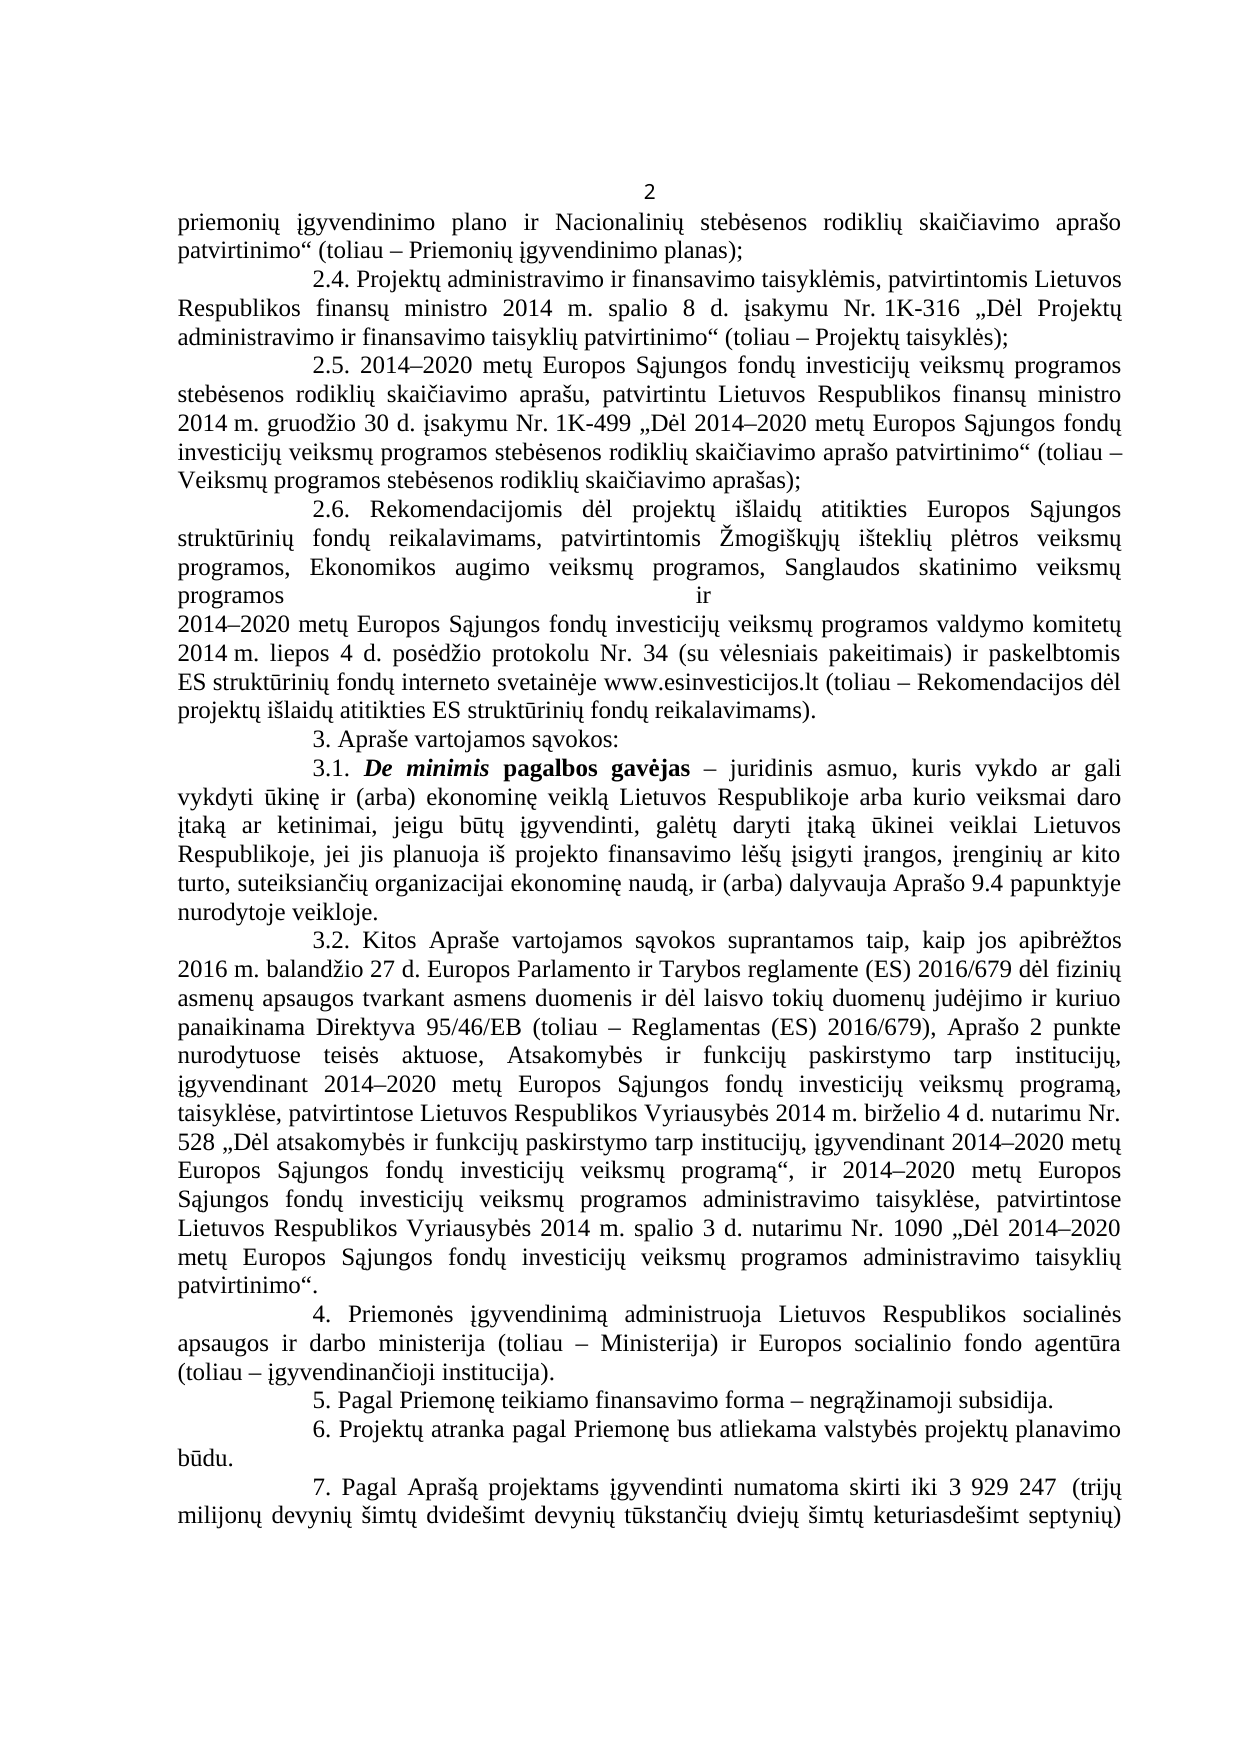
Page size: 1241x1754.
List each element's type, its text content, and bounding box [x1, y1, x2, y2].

text 2.5. 2014–2020 metų Europos Sąjungos fondų investicijų veiksmų programos stebėsenos rodiklių skaičiavimo aprašu, patvirtintu Lietuvos Respublikos finansų ministro 2014 m. gruodžio 30 d. įsakymu Nr. 1K-499 „Dėl 2014–2020 metų Europos Sąjungos fondų investicijų veiksmų programos stebėsenos rodiklių skaičiavimo aprašo patvirtinimo“ (toliau – Veiksmų programos stebėsenos rodiklių skaičiavimo aprašas); [177, 350, 1122, 494]
text 3. Apraše vartojamos sąvokos: [177, 724, 1122, 753]
text 2.4. Projektų administravimo ir finansavimo taisyklėmis, patvirtintomis Lietuvos Respublikos finansų ministro 2014 m. spalio 8 d. įsakymu Nr. 1K-316 „Dėl Projektų administravimo ir finansavimo taisyklių patvirtinimo“ (toliau – Projektų taisyklės); [177, 264, 1122, 350]
text 7. Pagal Aprašą projektams įgyvendinti numatoma skirti iki 3 929 247 (trijų milijonų devynių šimtų dvidešimt devynių tūkstančių dviejų šimtų keturiasdešimt septynių) [177, 1472, 1122, 1529]
text 5. Pagal Priemonę teikiamo finansavimo forma – negrąžinamoji subsidija. [177, 1385, 1122, 1414]
text 2.6. Rekomendacijomis dėl projektų išlaidų atitikties Europos Sąjungos struktūrinių fondų reikalavimams, patvirtintomis Žmogiškųjų išteklių plėtros veiksmų programos, Ekonomikos augimo veiksmų programos, Sanglaudos skatinimo veiksmų programos ir 2014–2020 metų Europos Sąjungos fondų investicijų veiksmų programos valdymo komitetų 2014 m. liepos 4 d. posėdžio protokolu Nr. 34 (su vėlesniais pakeitimais) ir paskelbtomis ES struktūrinių fondų interneto svetainėje www.esinvesticijos.lt (toliau – Rekomendacijos dėl projektų išlaidų atitikties ES struktūrinių fondų reikalavimams). [177, 494, 1122, 724]
text priemonių įgyvendinimo plano ir Nacionalinių stebėsenos rodiklių skaičiavimo aprašo patvirtinimo“ (toliau – Priemonių įgyvendinimo planas); [177, 207, 1122, 264]
text 4. Priemonės įgyvendinimą administruoja Lietuvos Respublikos socialinės apsaugos ir darbo ministerija (toliau – Ministerija) ir Europos socialinio fondo agentūra (toliau – įgyvendinančioji institucija). [177, 1299, 1122, 1385]
text 3.1. De minimis pagalbos gavėjas – juridinis asmuo, kuris vykdo ar gali vykdyti ūkinę ir (arba) ekonominę veiklą Lietuvos Respublikoje arba kurio veiksmai daro įtaką ar ketinimai, jeigu būtų įgyvendinti, galėtų daryti įtaką ūkinei veiklai Lietuvos Respublikoje, jei jis planuoja iš projekto finansavimo lėšų įsigyti įrangos, įrenginių ar kito turto, suteiksiančių organizacijai ekonominę naudą, ir (arba) dalyvauja Aprašo 9.4 papunktyje nurodytoje veikloje. [177, 753, 1122, 925]
text 3.2. Kitos Apraše vartojamos sąvokos suprantamos taip, kaip jos apibrėžtos 2016 m. balandžio 27 d. Europos Parlamento ir Tarybos reglamente (ES) 2016/679 dėl fizinių asmenų apsaugos tvarkant asmens duomenis ir dėl laisvo tokių duomenų judėjimo ir kuriuo panaikinama Direktyva 95/46/EB (toliau – Reglamentas (ES) 2016/679), Aprašo 2 punkte nurodytuose teisės aktuose, Atsakomybės ir funkcijų paskirstymo tarp institucijų, įgyvendinant 2014–2020 metų Europos Sąjungos fondų investicijų veiksmų programą, taisyklėse, patvirtintose Lietuvos Respublikos Vyriausybės 2014 m. birželio 4 d. nutarimu Nr. 528 „Dėl atsakomybės ir funkcijų paskirstymo tarp institucijų, įgyvendinant 2014–2020 metų Europos Sąjungos fondų investicijų veiksmų programą“, ir 2014–2020 metų Europos Sąjungos fondų investicijų veiksmų programos administravimo taisyklėse, patvirtintose Lietuvos Respublikos Vyriausybės 2014 m. spalio 3 d. nutarimu Nr. 1090 „Dėl 2014–2020 metų Europos Sąjungos fondų investicijų veiksmų programos administravimo taisyklių patvirtinimo“. [177, 925, 1122, 1299]
text 6. Projektų atranka pagal Priemonę bus atliekama valstybės projektų planavimo būdu. [177, 1414, 1122, 1472]
